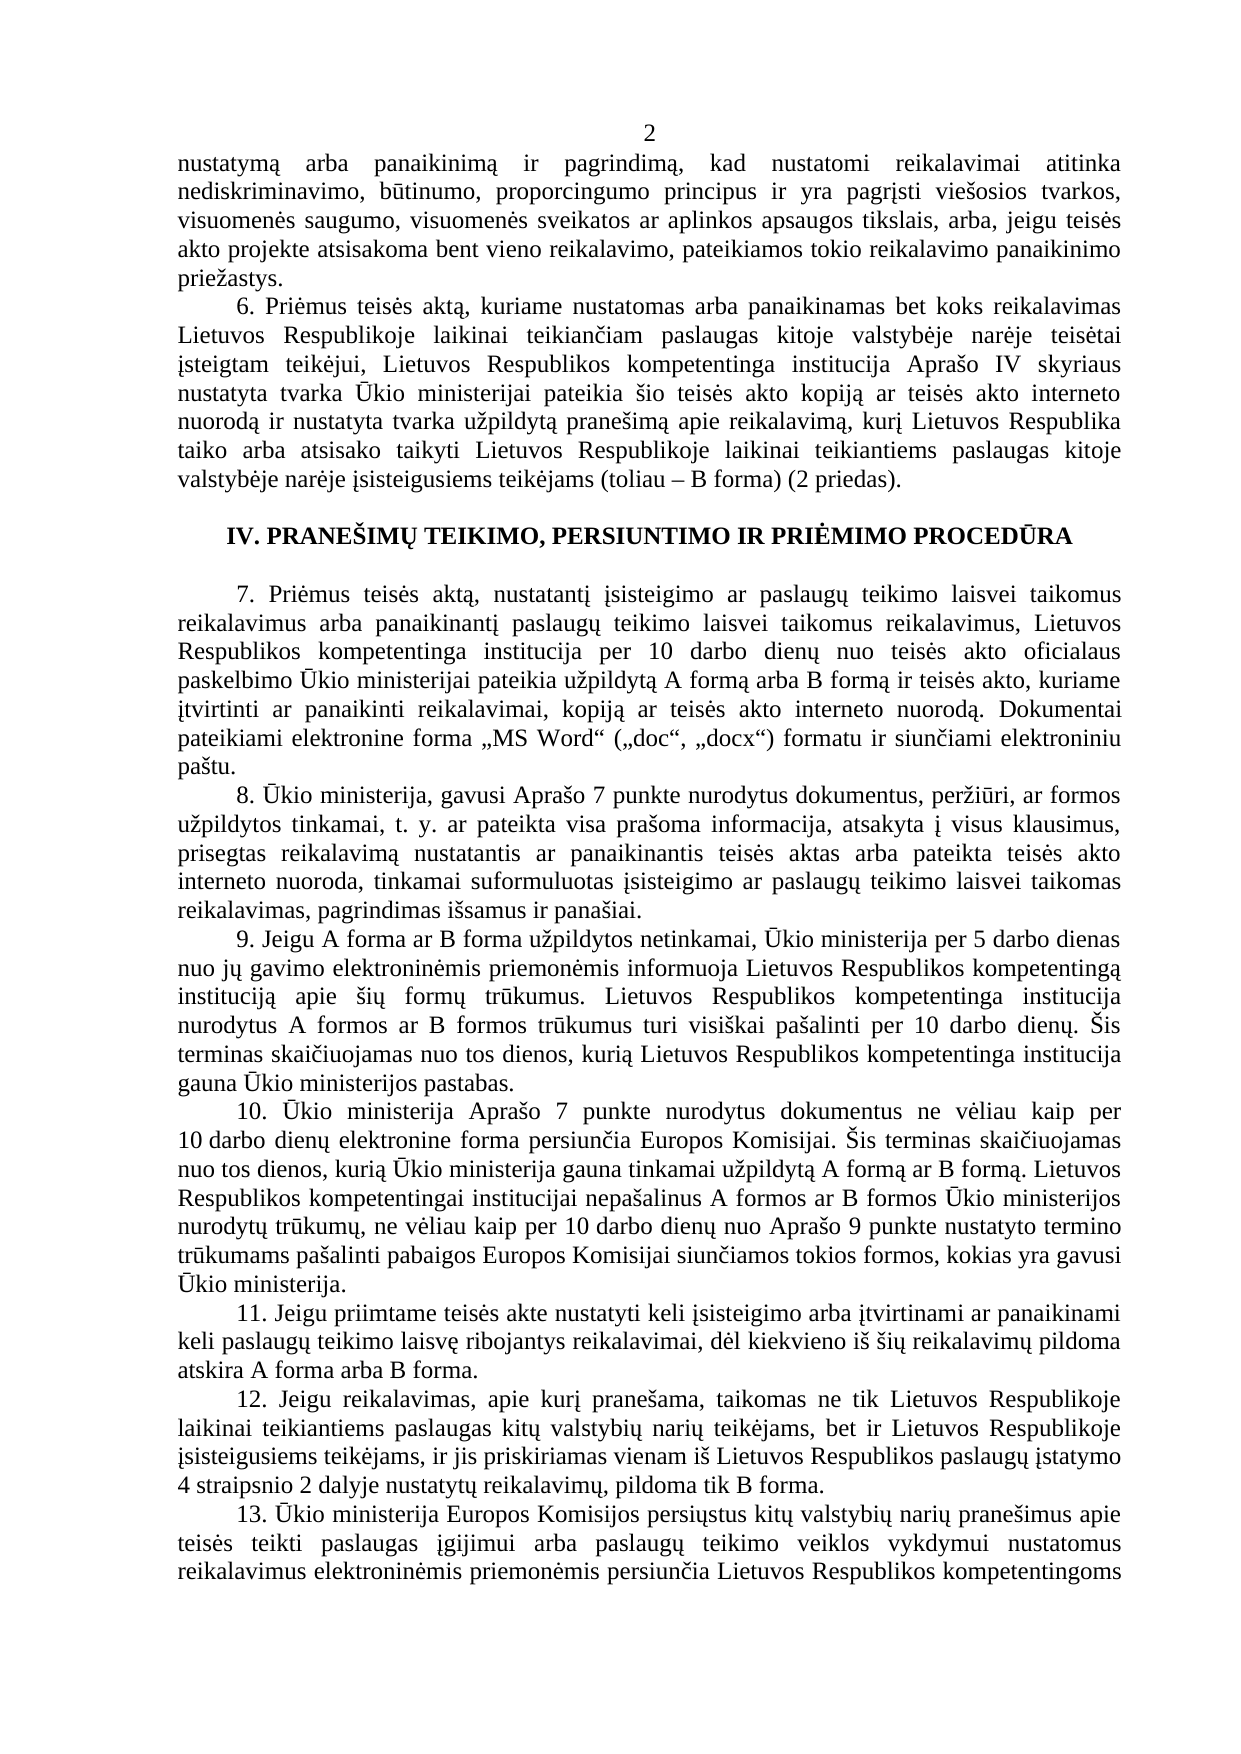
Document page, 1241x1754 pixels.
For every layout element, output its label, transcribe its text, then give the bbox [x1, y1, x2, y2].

text 13. Ūkio ministerija Europos Komisijos persiųstus kitų valstybių narių pranešimus apie teisės teikti paslaugas įgijimui arba paslaugų teikimo veiklos vykdymui nustatomus reikalavimus elektroninėmis priemonėmis persiunčia Lietuvos Respublikos kompetentingoms [177, 1499, 1122, 1585]
text 11. Jeigu priimtame teisės akte nustatyti keli įsisteigimo arba įtvirtinami ar panaikinami keli paslaugų teikimo laisvę ribojantys reikalavimai, dėl kiekvieno iš šių reikalavimų pildoma atskira A forma arba B forma. [177, 1298, 1122, 1384]
text nustatymą arba panaikinimą ir pagrindimą, kad nustatomi reikalavimai atitinka nediskriminavimo, būtinumo, proporcingumo principus ir yra pagrįsti viešosios tvarkos, visuomenės saugumo, visuomenės sveikatos ar aplinkos apsaugos tikslais, arba, jeigu teisės akto projekte atsisakoma bent vieno reikalavimo, pateikiamos tokio reikalavimo panaikinimo priežastys. [177, 148, 1122, 291]
text 7. Priėmus teisės aktą, nustatantį įsisteigimo ar paslaugų teikimo laisvei taikomus reikalavimus arba panaikinantį paslaugų teikimo laisvei taikomus reikalavimus, Lietuvos Respublikos kompetentinga institucija per 10 darbo dienų nuo teisės akto oficialaus paskelbimo Ūkio ministerijai pateikia užpildytą A formą arba B formą ir teisės akto, kuriame įtvirtinti ar panaikinti reikalavimai, kopiją ar teisės akto interneto nuorodą. Dokumentai pateikiami elektronine forma „MS Word“ („doc“, „docx“) formatu ir siunčiami elektroniniu paštu. [177, 579, 1122, 780]
text 6. Priėmus teisės aktą, kuriame nustatomas arba panaikinamas bet koks reikalavimas Lietuvos Respublikoje laikinai teikiančiam paslaugas kitoje valstybėje narėje teisėtai įsteigtam teikėjui, Lietuvos Respublikos kompetentinga institucija Aprašo IV skyriaus nustatyta tvarka Ūkio ministerijai pateikia šio teisės akto kopiją ar teisės akto interneto nuorodą ir nustatyta tvarka užpildytą pranešimą apie reikalavimą, kurį Lietuvos Respublika taiko arba atsisako taikyti Lietuvos Respublikoje laikinai teikiantiems paslaugas kitoje valstybėje narėje įsisteigusiems teikėjams (toliau – B forma) (2 priedas). [177, 291, 1122, 493]
text 12. Jeigu reikalavimas, apie kurį pranešama, taikomas ne tik Lietuvos Respublikoje laikinai teikiantiems paslaugas kitų valstybių narių teikėjams, bet ir Lietuvos Respublikoje įsisteigusiems teikėjams, ir jis priskiriamas vienam iš Lietuvos Respublikos paslaugų įstatymo 4 straipsnio 2 dalyje nustatytų reikalavimų, pildoma tik B forma. [177, 1384, 1122, 1499]
text 10. Ūkio ministerija Aprašo 7 punkte nurodytus dokumentus ne vėliau kaip per 10 darbo dienų elektronine forma persiunčia Europos Komisijai. Šis terminas skaičiuojamas nuo tos dienos, kurią Ūkio ministerija gauna tinkamai užpildytą A formą ar B formą. Lietuvos Respublikos kompetentingai institucijai nepašalinus A formos ar B formos Ūkio ministerijos nurodytų trūkumų, ne vėliau kaip per 10 darbo dienų nuo Aprašo 9 punkte nustatyto termino trūkumams pašalinti pabaigos Europos Komisijai siunčiamos tokios formos, kokias yra gavusi Ūkio ministerija. [177, 1096, 1122, 1298]
text 9. Jeigu A forma ar B forma užpildytos netinkamai, Ūkio ministerija per 5 darbo dienas nuo jų gavimo elektroninėmis priemonėmis informuoja Lietuvos Respublikos kompetentingą instituciją apie šių formų trūkumus. Lietuvos Respublikos kompetentinga institucija nurodytus A formos ar B formos trūkumus turi visiškai pašalinti per 10 darbo dienų. Šis terminas skaičiuojamas nuo tos dienos, kurią Lietuvos Respublikos kompetentinga institucija gauna Ūkio ministerijos pastabas. [177, 924, 1122, 1096]
text 8. Ūkio ministerija, gavusi Aprašo 7 punkte nurodytus dokumentus, peržiūri, ar formos užpildytos tinkamai, t. y. ar pateikta visa prašoma informacija, atsakyta į visus klausimus, prisegtas reikalavimą nustatantis ar panaikinantis teisės aktas arba pateikta teisės akto interneto nuoroda, tinkamai suformuluotas įsisteigimo ar paslaugų teikimo laisvei taikomas reikalavimas, pagrindimas išsamus ir panašiai. [177, 780, 1122, 924]
text IV. PRANEŠIMŲ TEIKIMO, PERSIUNTIMO IR PRIĖMIMO PROCEDŪRA [177, 521, 1122, 550]
